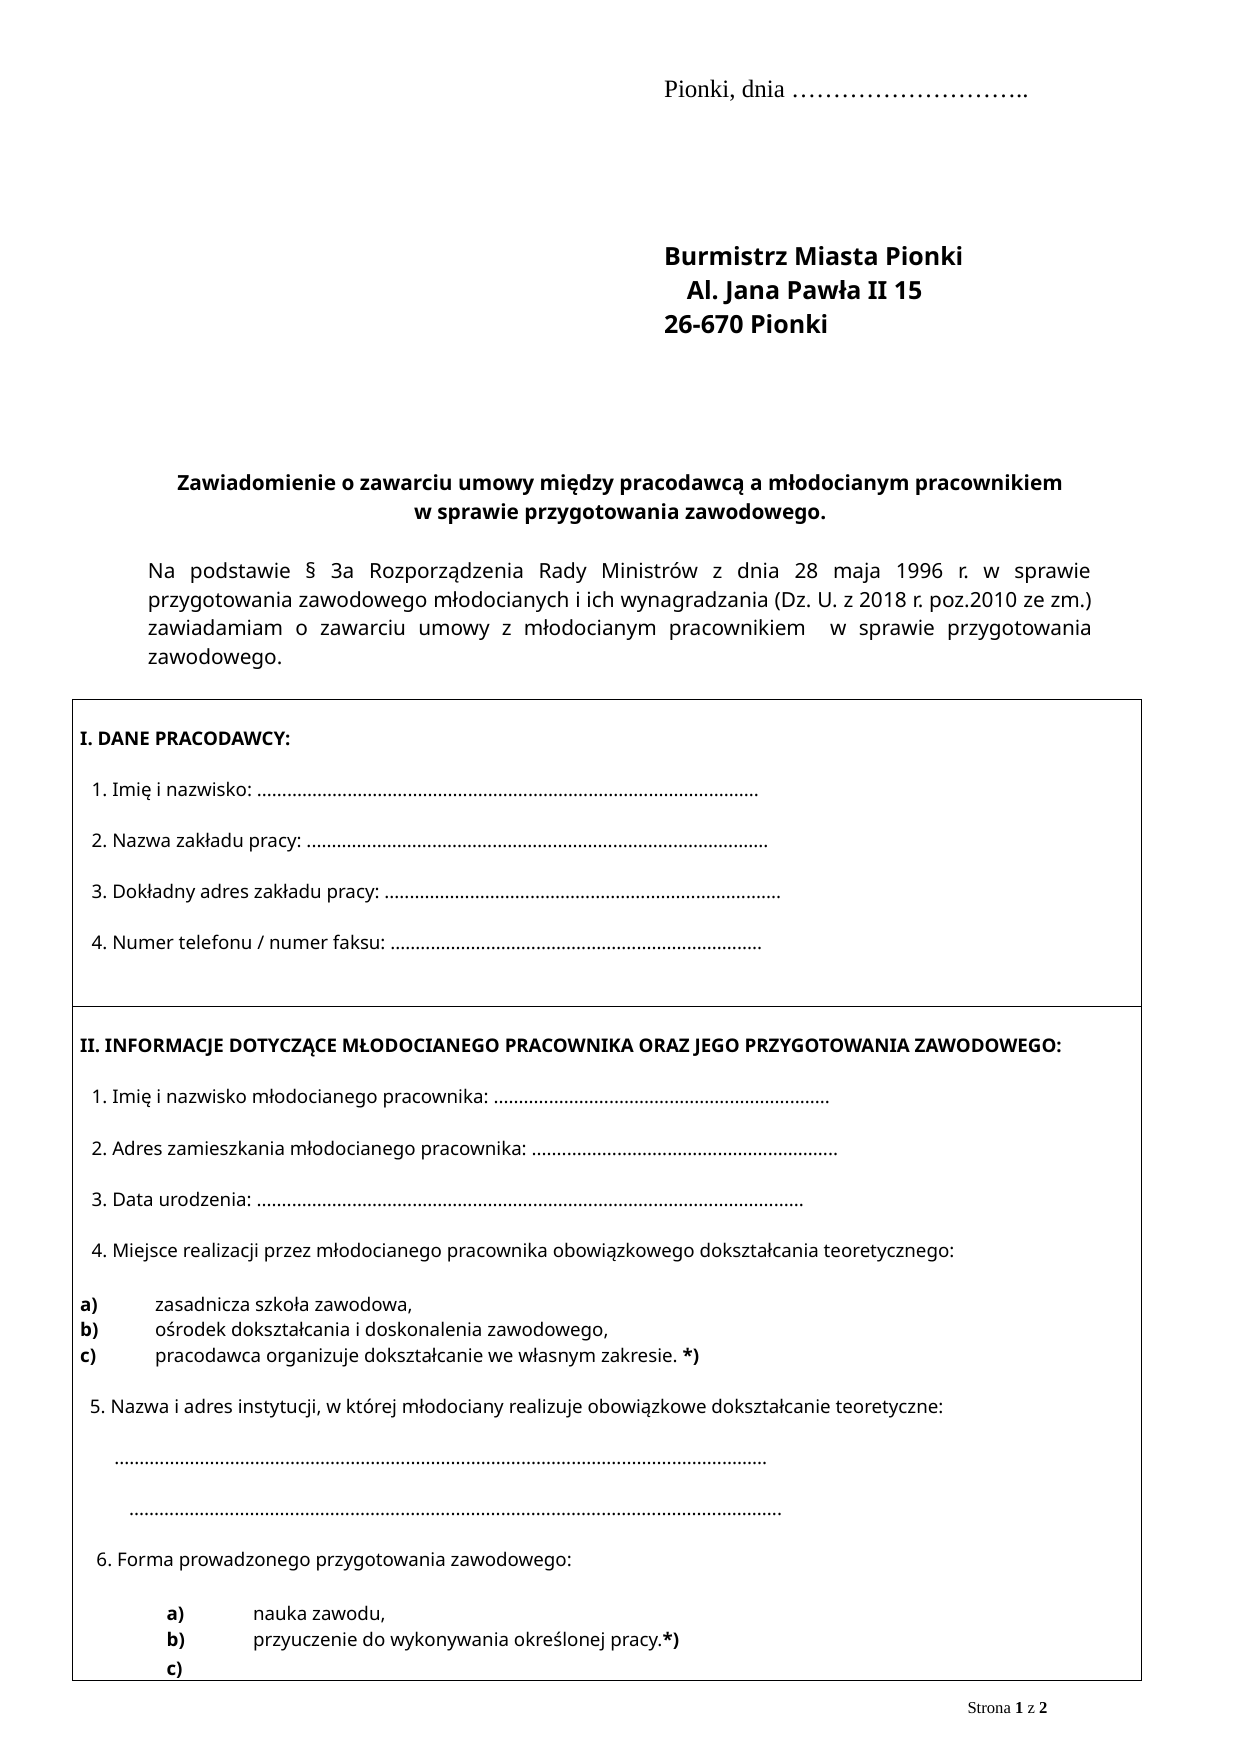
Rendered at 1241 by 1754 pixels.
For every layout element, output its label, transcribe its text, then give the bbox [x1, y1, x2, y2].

subtitle Zawiadomienie o zawarciu umowy między pracodawcą a młodocianym pracownikiem w sprawie przygotowania zawodowego. [148, 468, 1093, 525]
table_cell II. INFORMACJE DOTYCZĄCE MŁODOCIANEGO PRACOWNIKA ORAZ JEGO PRZYGOTOWANIA ZAWODOWEGO: 1. Imię i nazwisko młodocianego pracownika: ................................................................... 2. Adres zamieszkania młodocianego pracownika: ............................................................. 3. Data urodzenia: ............................................................................................................. 4. Miejsce realizacji przez młodocianego pracownika obowiązkowego dokształcania teoretycznego: zasadnicza szkoła zawodowa, ośrodek dokształcania i doskonalenia zawodowego, pracodawca organizuje dokształcanie we własnym zakresie. *) 5. Nazwa i adres instytucji, w której młodociany realizuje obowiązkowe dokształcanie teoretyczne: .................................................................................................................................. .................................................................................................................................. 6. Forma prowadzonego przygotowania zawodowego: nauka zawodu, przyuczenie do wykonywania określonej pracy.*) 7. Data zawarcia z młodocianym pracownikiem umowy o pracę w celu przygotowania zawodowego: ................................................................................................................................... 8. Okres kształcenia młodocianego pracownika ..................................................................... od-do to jest ………… miesięcy ………… dni. [73, 1007, 1141, 1680]
table_header I. DANE PRACODAWCY: 1. Imię i nazwisko: .................................................................................................... 2. Nazwa zakładu pracy: ............................................................................................ 3. Dokładny adres zakładu pracy: ............................................................................... 4. Numer telefonu / numer faksu: .......................................................................... [73, 700, 1141, 1006]
subtitle Pionki, dnia ……………………….. [590, 74, 1093, 102]
subtitle Al. Jana Pawła II 15 [148, 273, 1093, 307]
subtitle 26-670 Pionki [590, 307, 1093, 341]
text Na podstawie § 3a Rozporządzenia Rady Ministrów z dnia 28 maja 1996 r. w sprawie przygotowania zawodowego młodocianych i ich wynagradzania (Dz. U. z 2018 r. poz.2010 ze zm.) zawiadamiam o zawarciu umowy z młodocianym pracownikiem w sprawie przygotowania zawodowego. [148, 557, 1093, 670]
subtitle Burmistrz Miasta Pionki [590, 239, 1093, 273]
